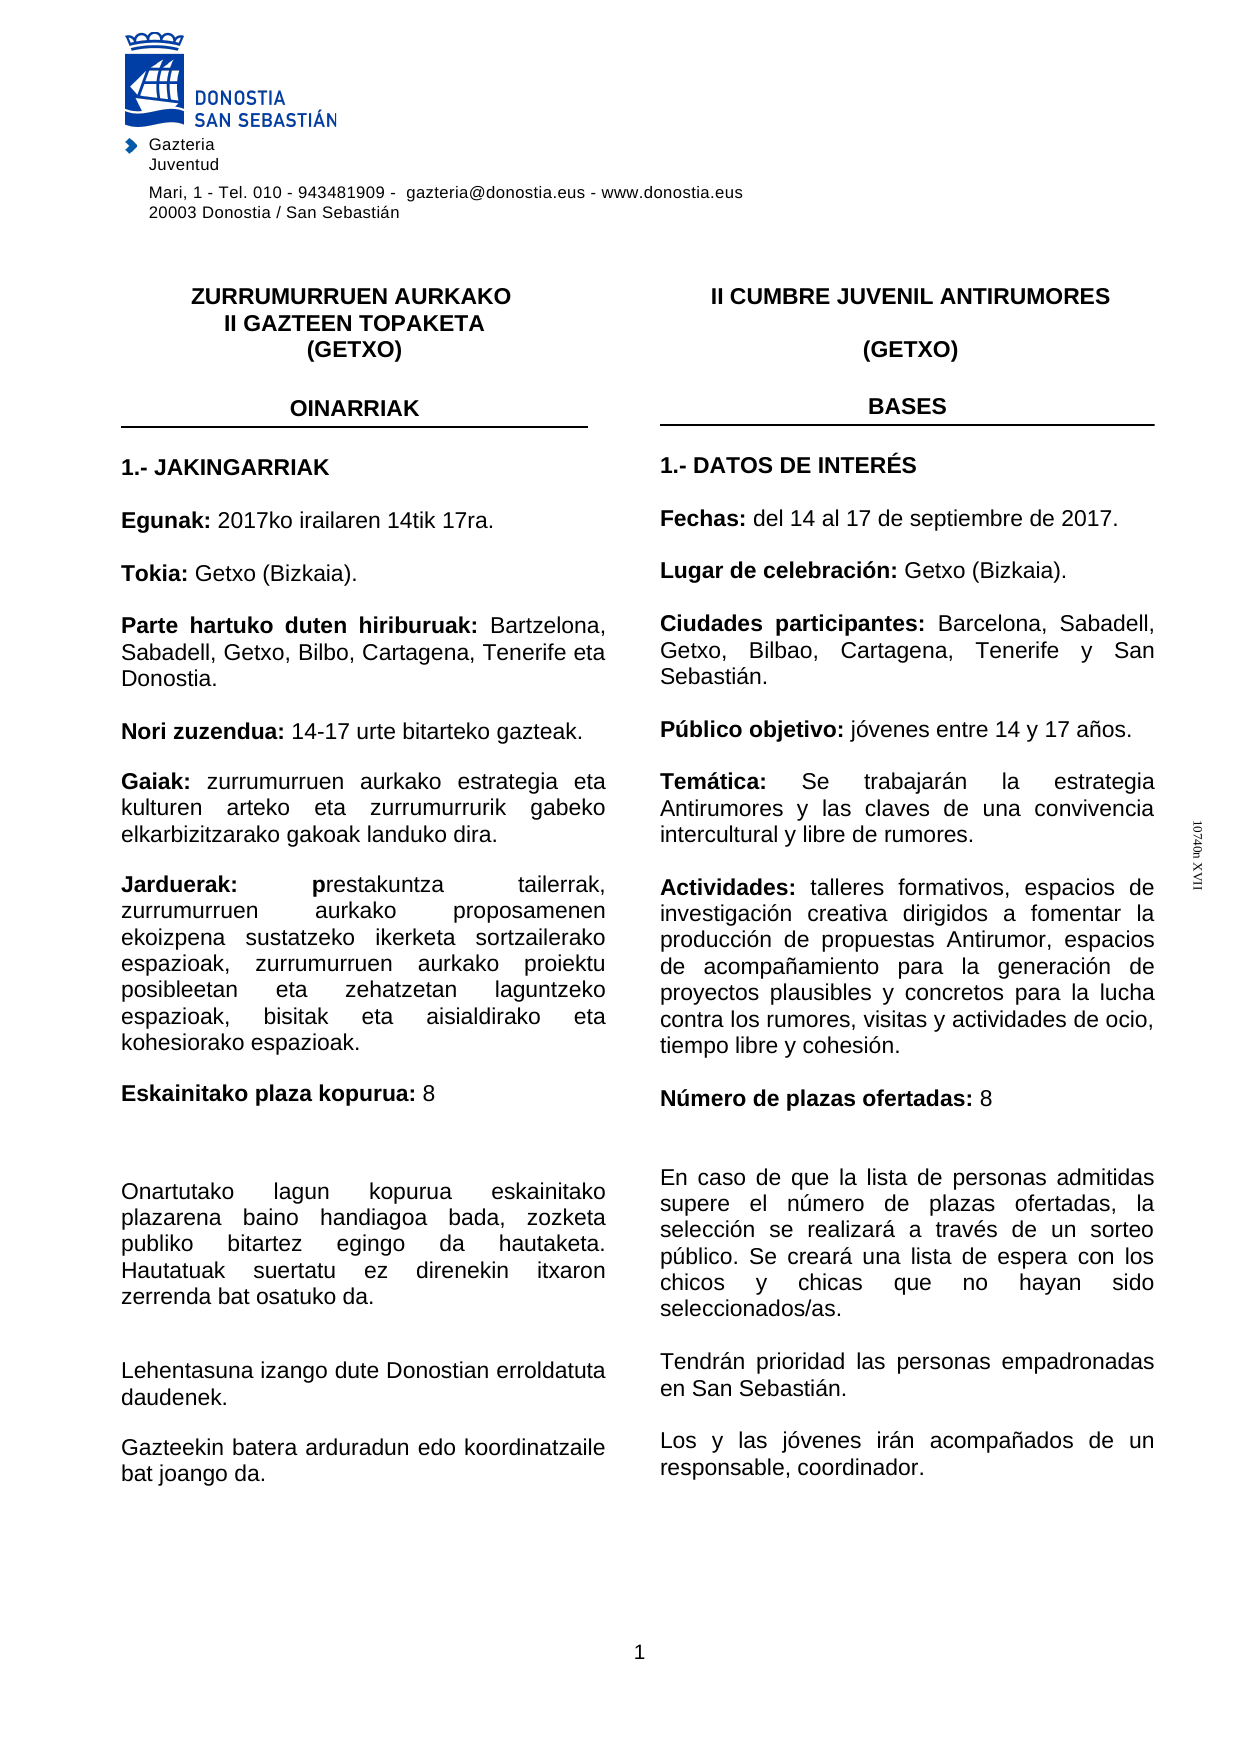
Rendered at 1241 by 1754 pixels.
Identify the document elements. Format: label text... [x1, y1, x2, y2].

table_header ZURRUMURRUEN AURKAKO II GAZTEEN TOPAKETA (GETXO) OINARRIAK 1.- JAKINGARRIAK Egunak: 2017ko irailaren 14tik 17ra. Tokia: Getxo (Bizkaia). Parte hartuko duten hiriburuak: Bartzelona, Sabadell, Getxo, Bilbo, Cartagena, Tenerife eta Donostia. Nori zuzendua: 14-17 urte bitarteko gazteak. Gaiak: zurrumurruen aurkako estrategia eta kulturen arteko eta zurrumurrurik gabeko elkarbizitzarako gakoak landuko dira. Jarduerak: prestakuntza tailerrak, zurrumurruen aurkako proposamenen ekoizpena sustatzeko ikerketa sortzailerako espazioak, zurrumurruen aurkako proiektu posibleetan eta zehatzetan laguntzeko espazioak, bisitak eta aisialdirako eta kohesiorako espazioak. Eskainitako plaza kopurua: 8 Onartutako lagun kopurua eskainitako plazarena baino handiagoa bada, zozketa publiko bitartez egingo da hautaketa. Hautatuak suertatu ez direnekin itxaron zerrenda bat osatuko da. Lehentasuna izango dute Donostian erroldatuta daudenek. Gazteekin batera arduradun edo koordinatzaile bat joango da. [115, 278, 611, 1591]
table_header [611, 278, 654, 1591]
picture [125, 32, 337, 127]
picture [125, 138, 138, 154]
table_header II CUMBRE JUVENIL ANTIRUMORES (GETXO) BASES 1.- DATOS DE INTERÉS Fechas: del 14 al 17 de septiembre de 2017. Lugar de celebración: Getxo (Bizkaia). Ciudades participantes: Barcelona, Sabadell, Getxo, Bilbao, Cartagena, Tenerife y San Sebastián. Público objetivo: jóvenes entre 14 y 17 años. Temática: Se trabajarán la estrategia Antirumores y las claves de una convivencia intercultural y libre de rumores. Actividades: talleres formativos, espacios de investigación creativa dirigidos a fomentar la producción de propuestas Antirumor, espacios de acompañamiento para la generación de proyectos plausibles y concretos para la lucha contra los rumores, visitas y actividades de ocio, tiempo libre y cohesión. Número de plazas ofertadas: 8 En caso de que la lista de personas admitidas supere el número de plazas ofertadas, la selección se realizará a través de un sorteo público. Se creará una lista de espera con los chicos y chicas que no hayan sido seleccionados/as. Tendrán prioridad las personas empadronadas en San Sebastián. Los y las jóvenes irán acompañados de un responsable, coordinador. [654, 278, 1161, 1591]
